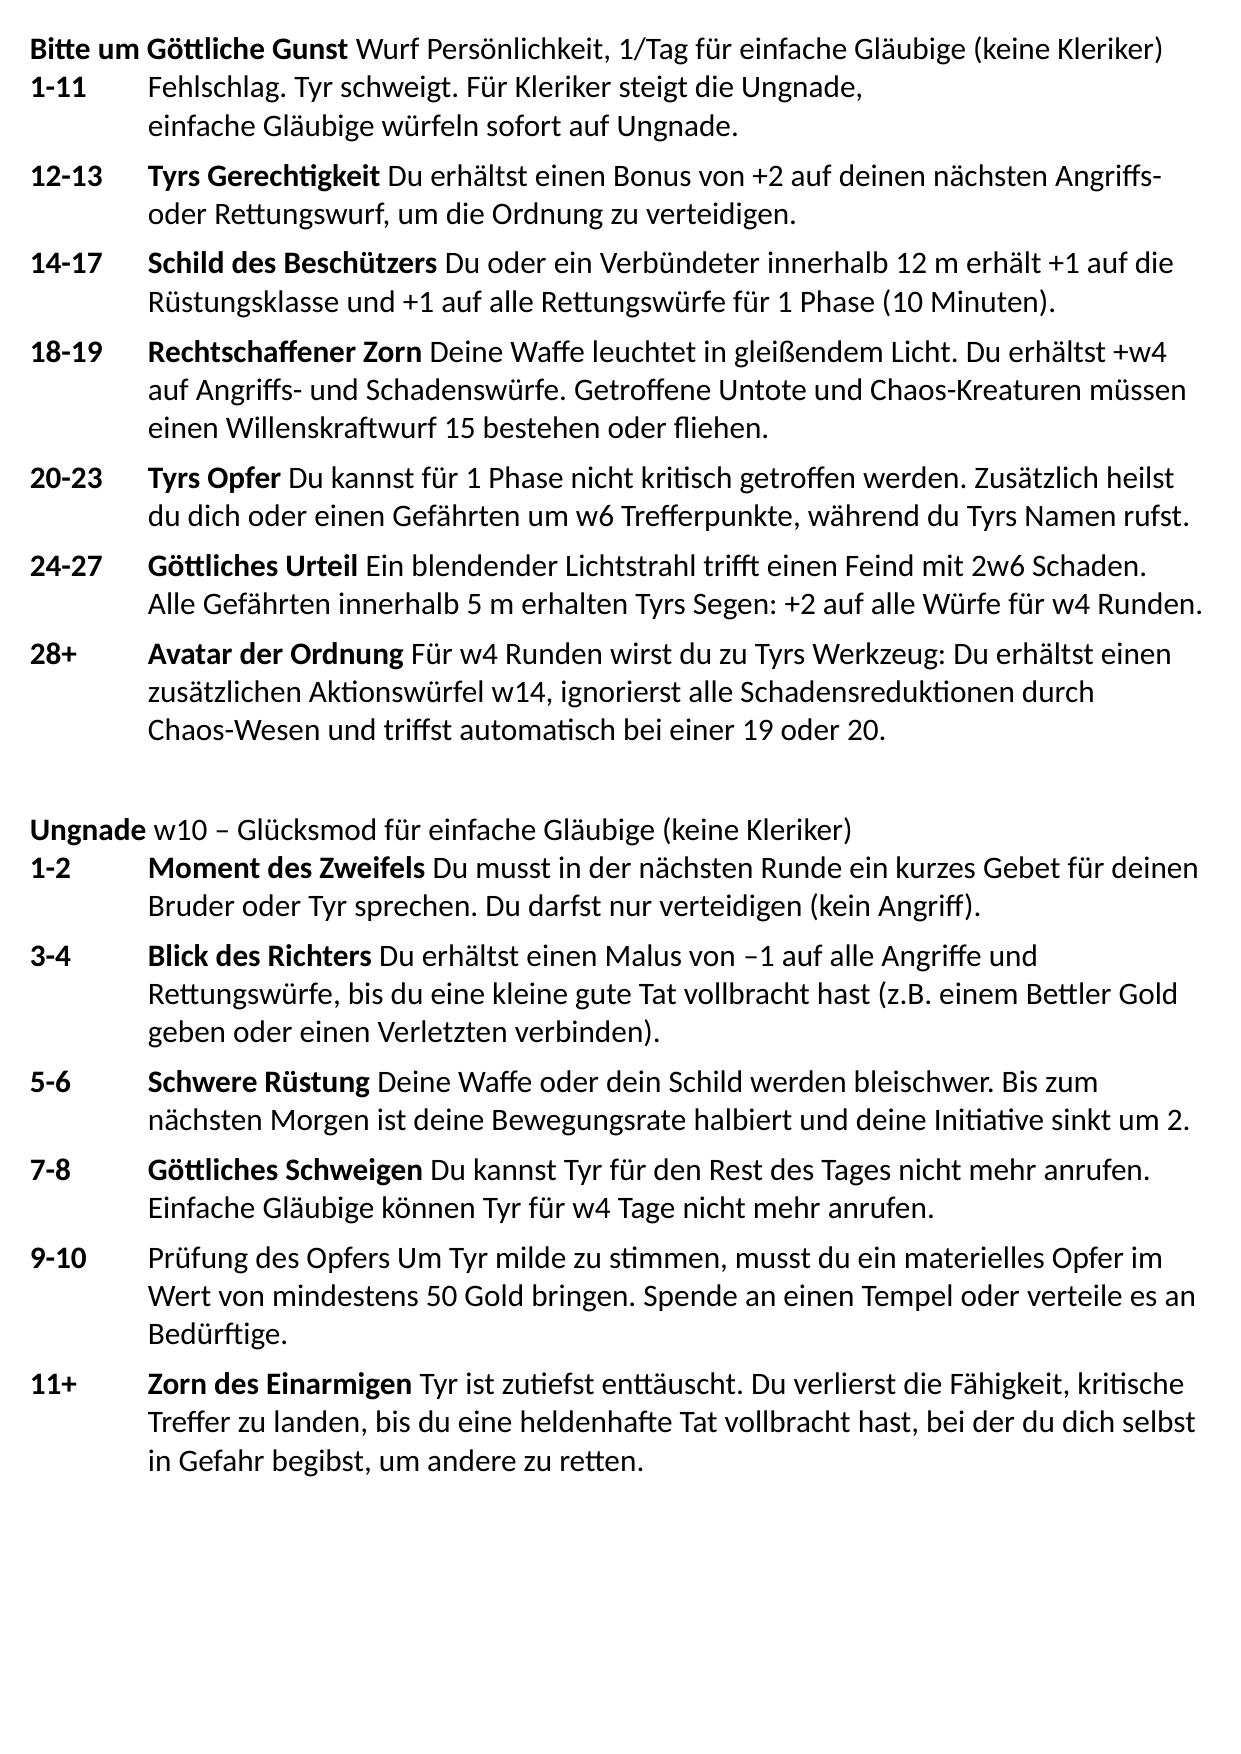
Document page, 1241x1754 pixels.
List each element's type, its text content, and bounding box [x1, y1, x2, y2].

text 11+ Zorn des Einarmigen Tyr ist zutiefst enttäuscht. Du verlierst die Fähigkeit, kritische Treffer zu landen, bis du eine heldenhafte Tat vollbracht hast, bei der du dich selbst in Gefahr begibst, um andere zu retten. [29, 1364, 1211, 1479]
text 28+ Avatar der Ordnung Für w4 Runden wirst du zu Tyrs Werkzeug: Du erhältst einen zusätzlichen Aktionswürfel w14, ignorierst alle Schadensreduktionen durch Chaos-Wesen und triffst automatisch bei einer 19 oder 20. [29, 634, 1211, 748]
text 3-4 Blick des Richters Du erhältst einen Malus von –1 auf alle Angriffe und Rettungswürfe, bis du eine kleine gute Tat vollbracht hast (z.B. einem Bettler Gold geben oder einen Verletzten verbinden). [29, 936, 1211, 1050]
text 5-6 Schwere Rüstung Deine Waffe oder dein Schild werden bleischwer. Bis zum nächsten Morgen ist deine Bewegungsrate halbiert und deine Initiative sinkt um 2. [29, 1062, 1211, 1138]
text 24-27 Göttliches Urteil Ein blendender Lichtstrahl trifft einen Feind mit 2w6 Schaden. Alle Gefährten innerhalb 5 m erhalten Tyrs Segen: +2 auf alle Würfe für w4 Runden. [29, 546, 1211, 622]
text 18-19 Rechtschaffener Zorn Deine Waffe leuchtet in gleißendem Licht. Du erhältst +w4 auf Angriffs- und Schadenswürfe. Getroffene Untote und Chaos-Kreaturen müssen einen Willenskraftwurf 15 bestehen oder fliehen. [29, 332, 1211, 446]
text Bitte um Göttliche Gunst Wurf Persönlichkeit, 1/Tag für einfache Gläubige (keine Kleriker) 1-11 Fehlschlag. Tyr schweigt. Für Kleriker steigt die Ungnade, einfache Gläubige würfeln sofort auf Ungnade. [29, 29, 1211, 144]
text 14-17 Schild des Beschützers Du oder ein Verbündeter innerhalb 12 m erhält +1 auf die Rüstungsklasse und +1 auf alle Rettungswürfe für 1 Phase (10 Minuten). [29, 244, 1211, 320]
text 7-8 Göttliches Schweigen Du kannst Tyr für den Rest des Tages nicht mehr anrufen. Einfache Gläubige können Tyr für w4 Tage nicht mehr anrufen. [29, 1150, 1211, 1226]
text Ungnade w10 – Glücksmod für einfache Gläubige (keine Kleriker) 1-2 Moment des Zweifels Du musst in der nächsten Runde ein kurzes Gebet für deinen Bruder oder Tyr sprechen. Du darfst nur verteidigen (kein Angriff). [29, 810, 1211, 924]
text 20-23 Tyrs Opfer Du kannst für 1 Phase nicht kritisch getroffen werden. Zusätzlich heilst du dich oder einen Gefährten um w6 Trefferpunkte, während du Tyrs Namen rufst. [29, 458, 1211, 534]
text 12-13 Tyrs Gerechtigkeit Du erhältst einen Bonus von +2 auf deinen nächsten Angriffs- oder Rettungswurf, um die Ordnung zu verteidigen. [29, 156, 1211, 232]
text 9-10 Prüfung des Opfers Um Tyr milde zu stimmen, musst du ein materielles Opfer im Wert von mindestens 50 Gold bringen. Spende an einen Tempel oder verteile es an Bedürftige. [29, 1238, 1211, 1353]
